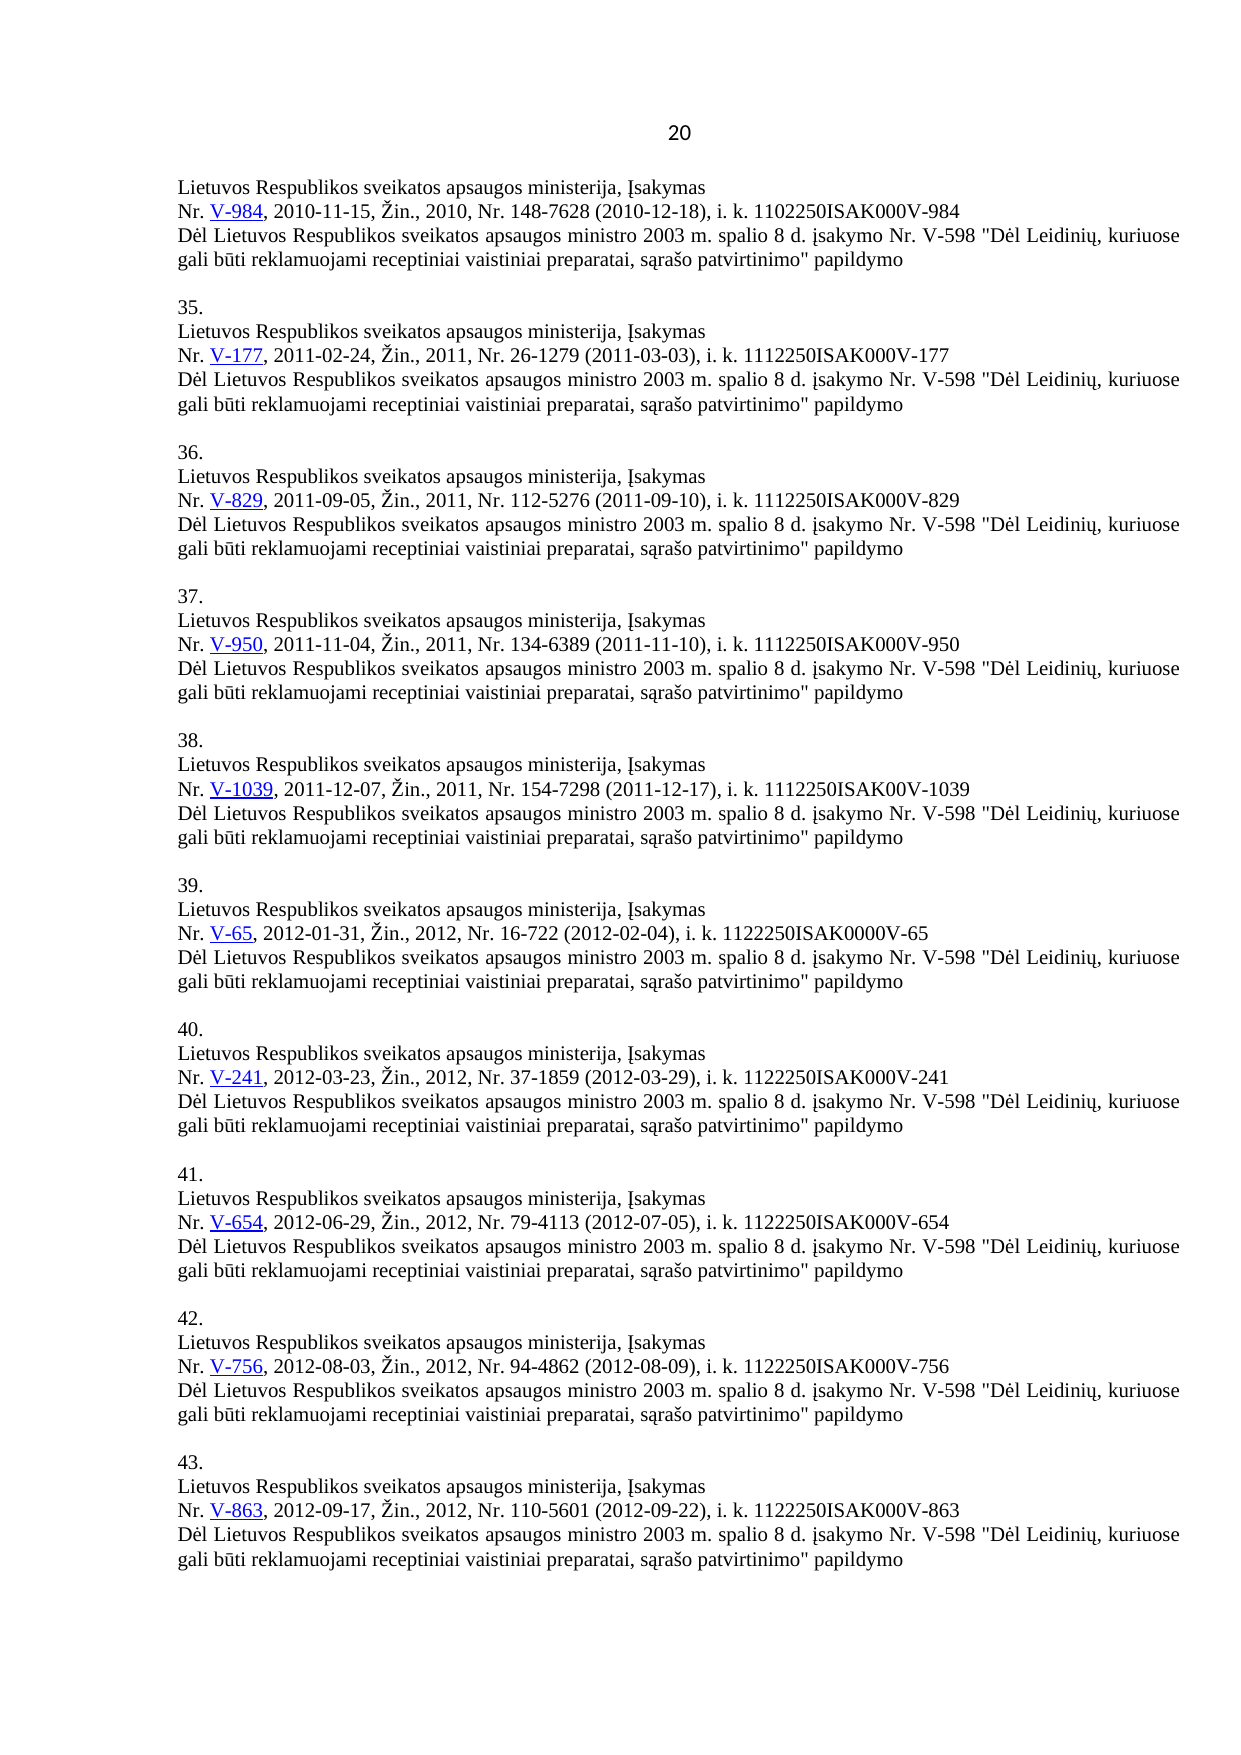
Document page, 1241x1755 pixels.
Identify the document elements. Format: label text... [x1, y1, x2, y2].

text Lietuvos Respublikos sveikatos apsaugos ministerija, Įsakymas [177, 608, 1181, 632]
text Dėl Lietuvos Respublikos sveikatos apsaugos ministro 2003 m. spalio 8 d. įsakymo Nr. V-598 "Dėl Leidinių, kuriuose gali būti reklamuojami receptiniai vaistiniai preparatai, sąrašo patvirtinimo" papildymo [177, 801, 1181, 849]
text 37. [177, 584, 1181, 608]
text Nr. V-829, 2011-09-05, Žin., 2011, Nr. 112-5276 (2011-09-10), i. k. 1112250ISAK000V-829 [177, 488, 1181, 512]
text Lietuvos Respublikos sveikatos apsaugos ministerija, Įsakymas [177, 752, 1181, 776]
text Lietuvos Respublikos sveikatos apsaugos ministerija, Įsakymas [177, 1474, 1181, 1498]
text Lietuvos Respublikos sveikatos apsaugos ministerija, Įsakymas [177, 464, 1181, 488]
text 35. [177, 295, 1181, 319]
text Nr. V-1039, 2011-12-07, Žin., 2011, Nr. 154-7298 (2011-12-17), i. k. 1112250ISAK00V-1039 [177, 776, 1181, 801]
text Nr. V-177, 2011-02-24, Žin., 2011, Nr. 26-1279 (2011-03-03), i. k. 1112250ISAK000V-177 [177, 343, 1181, 367]
text Lietuvos Respublikos sveikatos apsaugos ministerija, Įsakymas [177, 1041, 1181, 1065]
text 39. [177, 873, 1181, 897]
text Dėl Lietuvos Respublikos sveikatos apsaugos ministro 2003 m. spalio 8 d. įsakymo Nr. V-598 "Dėl Leidinių, kuriuose gali būti reklamuojami receptiniai vaistiniai preparatai, sąrašo patvirtinimo" papildymo [177, 656, 1181, 704]
text Nr. V-756, 2012-08-03, Žin., 2012, Nr. 94-4862 (2012-08-09), i. k. 1122250ISAK000V-756 [177, 1354, 1181, 1378]
text Dėl Lietuvos Respublikos sveikatos apsaugos ministro 2003 m. spalio 8 d. įsakymo Nr. V-598 "Dėl Leidinių, kuriuose gali būti reklamuojami receptiniai vaistiniai preparatai, sąrašo patvirtinimo" papildymo [177, 1378, 1181, 1426]
text Lietuvos Respublikos sveikatos apsaugos ministerija, Įsakymas [177, 1330, 1181, 1354]
text Nr. V-654, 2012-06-29, Žin., 2012, Nr. 79-4113 (2012-07-05), i. k. 1122250ISAK000V-654 [177, 1209, 1181, 1234]
text 42. [177, 1306, 1181, 1330]
text Dėl Lietuvos Respublikos sveikatos apsaugos ministro 2003 m. spalio 8 d. įsakymo Nr. V-598 "Dėl Leidinių, kuriuose gali būti reklamuojami receptiniai vaistiniai preparatai, sąrašo patvirtinimo" papildymo [177, 945, 1181, 993]
text Nr. V-984, 2010-11-15, Žin., 2010, Nr. 148-7628 (2010-12-18), i. k. 1102250ISAK000V-984 [177, 199, 1181, 223]
text Dėl Lietuvos Respublikos sveikatos apsaugos ministro 2003 m. spalio 8 d. įsakymo Nr. V-598 "Dėl Leidinių, kuriuose gali būti reklamuojami receptiniai vaistiniai preparatai, sąrašo patvirtinimo" papildymo [177, 1234, 1181, 1282]
text Dėl Lietuvos Respublikos sveikatos apsaugos ministro 2003 m. spalio 8 d. įsakymo Nr. V-598 "Dėl Leidinių, kuriuose gali būti reklamuojami receptiniai vaistiniai preparatai, sąrašo patvirtinimo" papildymo [177, 512, 1181, 560]
text Nr. V-241, 2012-03-23, Žin., 2012, Nr. 37-1859 (2012-03-29), i. k. 1122250ISAK000V-241 [177, 1065, 1181, 1089]
text Lietuvos Respublikos sveikatos apsaugos ministerija, Įsakymas [177, 175, 1181, 199]
text 43. [177, 1450, 1181, 1474]
text Dėl Lietuvos Respublikos sveikatos apsaugos ministro 2003 m. spalio 8 d. įsakymo Nr. V-598 "Dėl Leidinių, kuriuose gali būti reklamuojami receptiniai vaistiniai preparatai, sąrašo patvirtinimo" papildymo [177, 223, 1181, 271]
text 41. [177, 1161, 1181, 1186]
text 40. [177, 1017, 1181, 1041]
text Dėl Lietuvos Respublikos sveikatos apsaugos ministro 2003 m. spalio 8 d. įsakymo Nr. V-598 "Dėl Leidinių, kuriuose gali būti reklamuojami receptiniai vaistiniai preparatai, sąrašo patvirtinimo" papildymo [177, 1089, 1181, 1137]
text Nr. V-950, 2011-11-04, Žin., 2011, Nr. 134-6389 (2011-11-10), i. k. 1112250ISAK000V-950 [177, 632, 1181, 656]
text Dėl Lietuvos Respublikos sveikatos apsaugos ministro 2003 m. spalio 8 d. įsakymo Nr. V-598 "Dėl Leidinių, kuriuose gali būti reklamuojami receptiniai vaistiniai preparatai, sąrašo patvirtinimo" papildymo [177, 367, 1181, 416]
text Lietuvos Respublikos sveikatos apsaugos ministerija, Įsakymas [177, 1186, 1181, 1209]
text Dėl Lietuvos Respublikos sveikatos apsaugos ministro 2003 m. spalio 8 d. įsakymo Nr. V-598 "Dėl Leidinių, kuriuose gali būti reklamuojami receptiniai vaistiniai preparatai, sąrašo patvirtinimo" papildymo [177, 1522, 1181, 1571]
text Nr. V-863, 2012-09-17, Žin., 2012, Nr. 110-5601 (2012-09-22), i. k. 1122250ISAK000V-863 [177, 1498, 1181, 1522]
text Nr. V-65, 2012-01-31, Žin., 2012, Nr. 16-722 (2012-02-04), i. k. 1122250ISAK0000V-65 [177, 921, 1181, 945]
text Lietuvos Respublikos sveikatos apsaugos ministerija, Įsakymas [177, 897, 1181, 921]
text 38. [177, 728, 1181, 752]
text Lietuvos Respublikos sveikatos apsaugos ministerija, Įsakymas [177, 319, 1181, 343]
text 36. [177, 439, 1181, 464]
